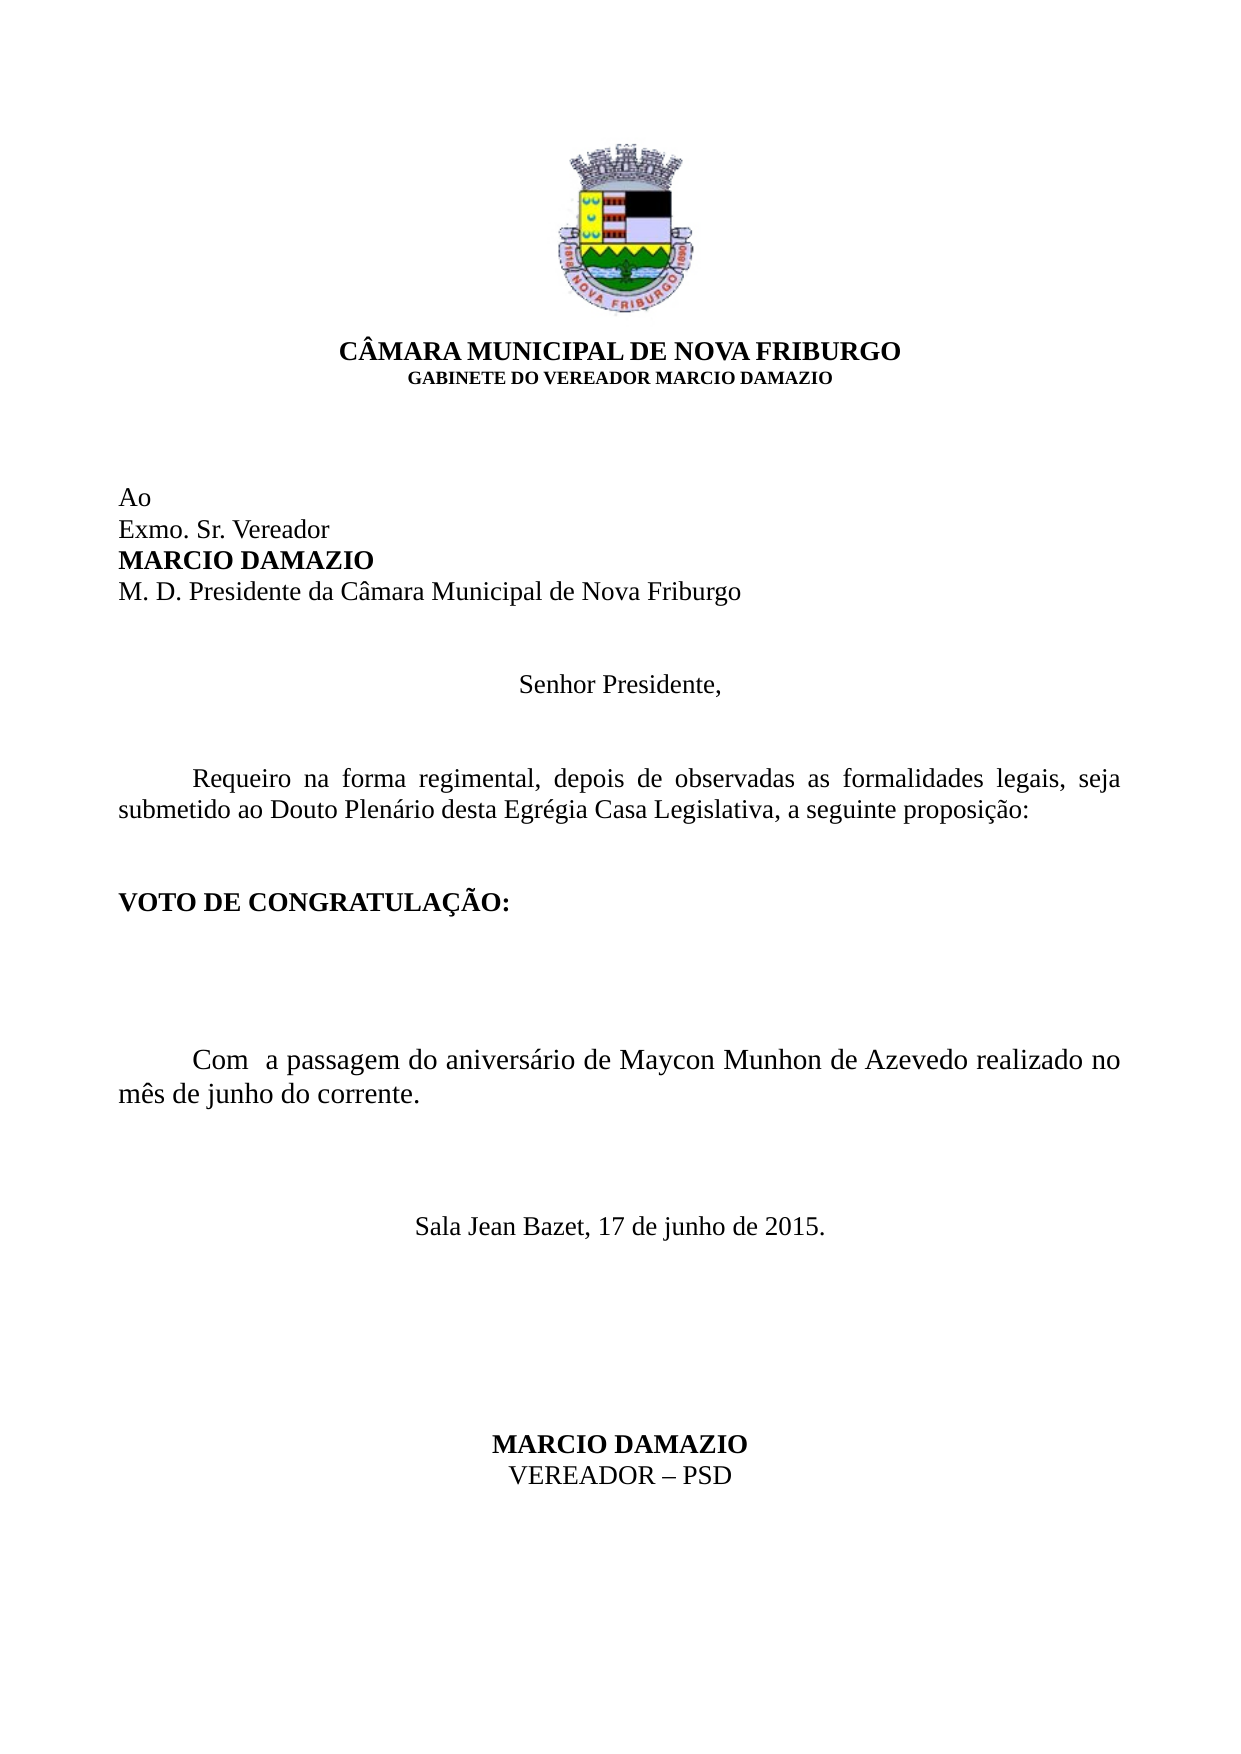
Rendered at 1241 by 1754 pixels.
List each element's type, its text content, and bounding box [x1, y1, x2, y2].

text Requeiro na forma regimental, depois de observadas as formalidades legais, seja submetido ao Douto Plenário desta Egrégia Casa Legislativa, a seguinte proposição: [118, 762, 1122, 824]
text VOTO DE CONGRATULAÇÃO: [118, 886, 1122, 918]
text Com a passagem do aniversário de Maycon Munhon de Azevedo realizado no mês de junho do corrente. [118, 1042, 1122, 1109]
list D. Presidente da Câmara Municipal de Nova Friburgo [118, 575, 1122, 606]
text MARCIO DAMAZIO [118, 1428, 1122, 1459]
text Ao [118, 482, 1122, 513]
text MARCIO DAMAZIO [118, 544, 1122, 575]
text Sala Jean Bazet, 17 de junho de 2015. [118, 1210, 1122, 1241]
text Exmo. Sr. Vereador [118, 513, 1122, 544]
text CÂMARA MUNICIPAL DE NOVA FRIBURGO [118, 335, 1122, 367]
picture [537, 127, 703, 327]
text VEREADOR – PSD [118, 1459, 1122, 1490]
text GABINETE DO VEREADOR MARCIO DAMAZIO [118, 367, 1122, 388]
text Senhor Presidente, [118, 668, 1122, 699]
